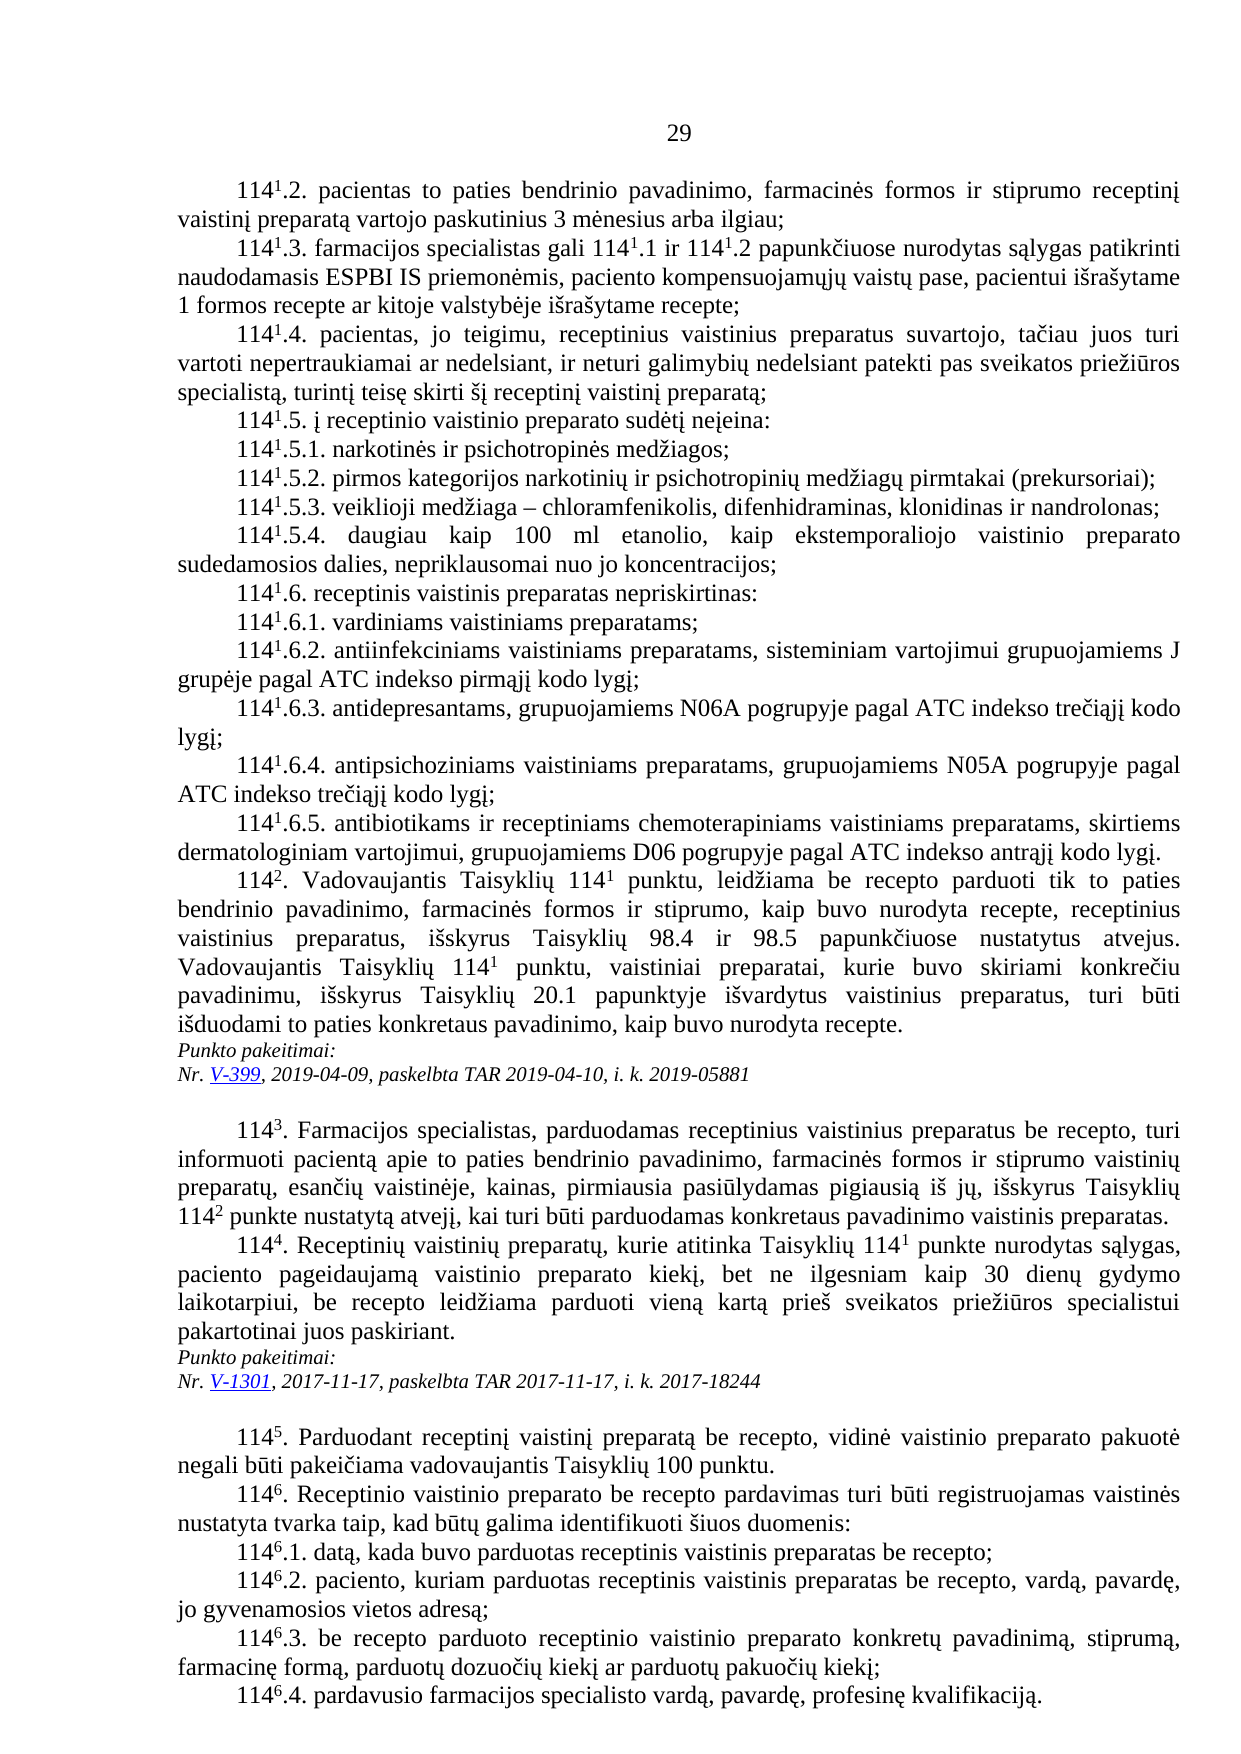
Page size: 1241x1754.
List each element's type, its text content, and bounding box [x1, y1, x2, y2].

text 1141.5. į receptinio vaistinio preparato sudėtį neįeina: [177, 406, 1181, 434]
text 1142. Vadovaujantis Taisyklių 1141 punktu, leidžiama be recepto parduoti tik to paties bendrinio pavadinimo, farmacinės formos ir stiprumo, kaip buvo nurodyta recepte, receptinius vaistinius preparatus, išskyrus Taisyklių 98.4 ir 98.5 papunkčiuose nustatytus atvejus. Vadovaujantis Taisyklių 1141 punktu, vaistiniai preparatai, kurie buvo skiriami konkrečiu pavadinimu, išskyrus Taisyklių 20.1 papunktyje išvardytus vaistinius preparatus, turi būti išduodami to paties konkretaus pavadinimo, kaip buvo nurodyta recepte. [177, 866, 1181, 1038]
text 1141.6.3. antidepresantams, grupuojamiems N06A pogrupyje pagal ATC indekso trečiąjį kodo lygį; [177, 693, 1181, 751]
text 1141.5.1. narkotinės ir psichotropinės medžiagos; [177, 434, 1181, 463]
text 1141.6. receptinis vaistinis preparatas nepriskirtinas: [177, 578, 1181, 607]
text 1146.2. paciento, kuriam parduotas receptinis vaistinis preparatas be recepto, vardą, pavardę, jo gyvenamosios vietos adresą; [177, 1566, 1181, 1623]
text 1144. Receptinių vaistinių preparatų, kurie atitinka Taisyklių 1141 punkte nurodytas sąlygas, paciento pageidaujamą vaistinio preparato kiekį, bet ne ilgesniam kaip 30 dienų gydymo laikotarpiui, be recepto leidžiama parduoti vieną kartą prieš sveikatos priežiūros specialistui pakartotinai juos paskiriant. [177, 1230, 1181, 1345]
text 1141.3. farmacijos specialistas gali 1141.1 ir 1141.2 papunkčiuose nurodytas sąlygas patikrinti naudodamasis ESPBI IS priemonėmis, paciento kompensuojamųjų vaistų pase, pacientui išrašytame 1 formos recepte ar kitoje valstybėje išrašytame recepte; [177, 233, 1181, 319]
text 1141.6.5. antibiotikams ir receptiniams chemoterapiniams vaistiniams preparatams, skirtiems dermatologiniam vartojimui, grupuojamiems D06 pogrupyje pagal ATC indekso antrąjį kodo lygį. [177, 808, 1181, 866]
text 1146.3. be recepto parduoto receptinio vaistinio preparato konkretų pavadinimą, stiprumą, farmacinę formą, parduotų dozuočių kiekį ar parduotų pakuočių kiekį; [177, 1623, 1181, 1681]
text 1141.2. pacientas to paties bendrinio pavadinimo, farmacinės formos ir stiprumo receptinį vaistinį preparatą vartojo paskutinius 3 mėnesius arba ilgiau; [177, 176, 1181, 233]
text 1146.1. datą, kada buvo parduotas receptinis vaistinis preparatas be recepto; [177, 1537, 1181, 1566]
text 1141.6.2. antiinfekciniams vaistiniams preparatams, sisteminiam vartojimui grupuojamiems J grupėje pagal ATC indekso pirmąjį kodo lygį; [177, 636, 1181, 693]
text 1145. Parduodant receptinį vaistinį preparatą be recepto, vidinė vaistinio preparato pakuotė negali būti pakeičiama vadovaujantis Taisyklių 100 punktu. [177, 1422, 1181, 1479]
text 1141.5.2. pirmos kategorijos narkotinių ir psichotropinių medžiagų pirmtakai (prekursoriai); [177, 463, 1181, 492]
text 1146. Receptinio vaistinio preparato be recepto pardavimas turi būti registruojamas vaistinės nustatyta tvarka taip, kad būtų galima identifikuoti šiuos duomenis: [177, 1479, 1181, 1537]
text 1141.6.1. vardiniams vaistiniams preparatams; [177, 607, 1181, 636]
text Punkto pakeitimai: [177, 1038, 1181, 1062]
text Punkto pakeitimai: [177, 1345, 1181, 1369]
text 1141.5.4. daugiau kaip 100 ml etanolio, kaip ekstemporaliojo vaistinio preparato sudedamosios dalies, nepriklausomai nuo jo koncentracijos; [177, 521, 1181, 578]
text 1146.4. pardavusio farmacijos specialisto vardą, pavardę, profesinę kvalifikaciją. [177, 1681, 1181, 1709]
text 1141.5.3. veiklioji medžiaga – chloramfenikolis, difenhidraminas, klonidinas ir nandrolonas; [177, 492, 1181, 521]
text 1141.4. pacientas, jo teigimu, receptinius vaistinius preparatus suvartojo, tačiau juos turi vartoti nepertraukiamai ar nedelsiant, ir neturi galimybių nedelsiant patekti pas sveikatos priežiūros specialistą, turintį teisę skirti šį receptinį vaistinį preparatą; [177, 319, 1181, 406]
text Nr. V-1301, 2017-11-17, paskelbta TAR 2017-11-17, i. k. 2017-18244 [177, 1369, 1181, 1393]
text 1141.6.4. antipsichoziniams vaistiniams preparatams, grupuojamiems N05A pogrupyje pagal ATC indekso trečiąjį kodo lygį; [177, 751, 1181, 808]
text Nr. V-399, 2019-04-09, paskelbta TAR 2019-04-10, i. k. 2019-05881 [177, 1062, 1181, 1086]
text 1143. Farmacijos specialistas, parduodamas receptinius vaistinius preparatus be recepto, turi informuoti pacientą apie to paties bendrinio pavadinimo, farmacinės formos ir stiprumo vaistinių preparatų, esančių vaistinėje, kainas, pirmiausia pasiūlydamas pigiausią iš jų, išskyrus Taisyklių 1142 punkte nustatytą atvejį, kai turi būti parduodamas konkretaus pavadinimo vaistinis preparatas. [177, 1115, 1181, 1230]
